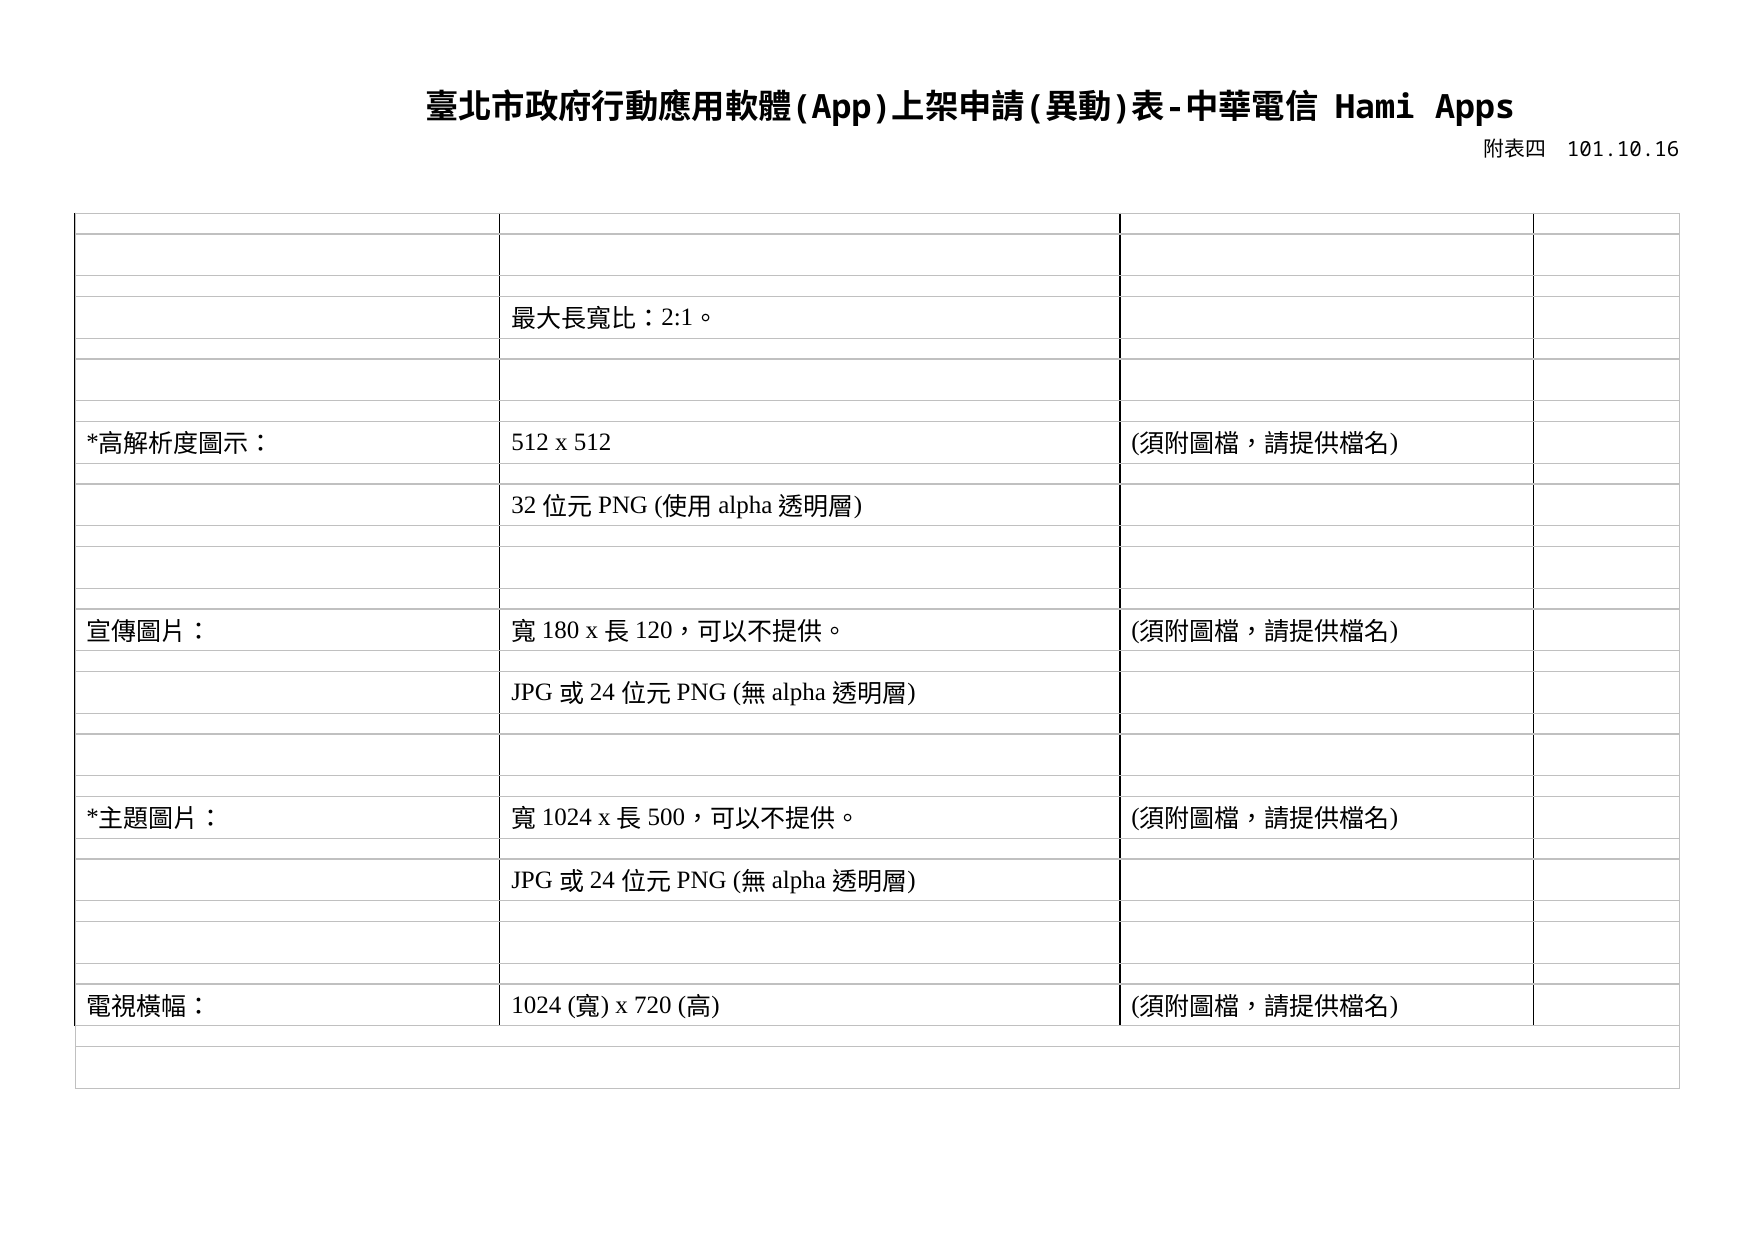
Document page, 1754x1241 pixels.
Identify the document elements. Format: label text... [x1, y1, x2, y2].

table_cell [76, 297, 499, 338]
table_cell [1121, 735, 1533, 775]
table_cell [1121, 589, 1533, 608]
table_cell [76, 735, 499, 775]
table_cell (須附圖檔，請提供檔名) [1121, 610, 1533, 650]
table_cell [76, 401, 499, 421]
table_cell [76, 339, 499, 358]
table_cell [76, 672, 499, 713]
table_cell [76, 485, 499, 525]
table_cell (須附圖檔，請提供檔名) [1121, 422, 1533, 463]
table_cell [76, 526, 499, 546]
table_cell [1121, 297, 1533, 338]
table_cell [500, 235, 1119, 275]
table_cell (須附圖檔，請提供檔名) [1121, 985, 1533, 1025]
table_cell 最大長寬比：2:1。 [500, 297, 1119, 338]
table_cell [1121, 464, 1533, 483]
table_cell [1121, 714, 1533, 733]
table_cell [1121, 360, 1533, 400]
table_cell [500, 964, 1119, 983]
table_cell [1121, 485, 1533, 525]
table_cell [1121, 839, 1533, 858]
table_cell 電視橫幅： [76, 985, 499, 1025]
table_cell JPG 或 24 位元 PNG (無 alpha 透明層) [500, 860, 1119, 900]
table_cell [500, 214, 1119, 233]
table_cell [1121, 235, 1533, 275]
table_cell [76, 464, 499, 483]
table_cell [1121, 651, 1533, 671]
table_cell [76, 651, 499, 671]
table_cell [500, 360, 1119, 400]
table_cell [1121, 964, 1533, 983]
table_cell [76, 589, 499, 608]
table_cell [76, 901, 499, 921]
table_cell [1121, 776, 1533, 796]
table_cell [500, 547, 1119, 588]
table_cell [500, 526, 1119, 546]
table_cell [500, 922, 1119, 963]
table_cell 宣傳圖片： [76, 610, 499, 650]
table_cell [1121, 526, 1533, 546]
table_cell (須附圖檔，請提供檔名) [1121, 797, 1533, 838]
table_cell [500, 735, 1119, 775]
table_cell 1024 (寬) x 720 (高) [500, 985, 1119, 1025]
table_cell [500, 464, 1119, 483]
table_cell [76, 839, 499, 858]
table_cell 32 位元 PNG (使用 alpha 透明層) [500, 485, 1119, 525]
table_cell [1121, 401, 1533, 421]
table_cell [76, 922, 499, 963]
table_cell [500, 651, 1119, 671]
table_cell [1121, 339, 1533, 358]
table_cell [76, 235, 499, 275]
table_cell *高解析度圖示： [76, 422, 499, 463]
table_cell [76, 776, 499, 796]
table_cell [500, 276, 1119, 296]
table_cell [500, 401, 1119, 421]
table_cell [1121, 922, 1533, 963]
table_cell [500, 776, 1119, 796]
table_cell [500, 714, 1119, 733]
table_cell [500, 901, 1119, 921]
table_cell [76, 547, 499, 588]
table_cell [76, 214, 499, 233]
table_cell 寬 1024 x 長 500，可以不提供。 [500, 797, 1119, 838]
table_cell [1121, 276, 1533, 296]
table_cell 寬 180 x 長 120，可以不提供。 [500, 610, 1119, 650]
table_cell [1121, 214, 1533, 233]
table_cell [76, 276, 499, 296]
table_cell [1121, 860, 1533, 900]
table_cell [500, 339, 1119, 358]
table_cell [1121, 901, 1533, 921]
table_cell 512 x 512 [500, 422, 1119, 463]
table_cell [76, 360, 499, 400]
table_cell [76, 964, 499, 983]
table_cell [76, 860, 499, 900]
table_cell [500, 839, 1119, 858]
table_cell [1121, 547, 1533, 588]
table_cell [1121, 672, 1533, 713]
table_cell [76, 714, 499, 733]
table_cell [500, 589, 1119, 608]
table_cell *主題圖片： [76, 797, 499, 838]
table_cell JPG 或 24 位元 PNG (無 alpha 透明層) [500, 672, 1119, 713]
